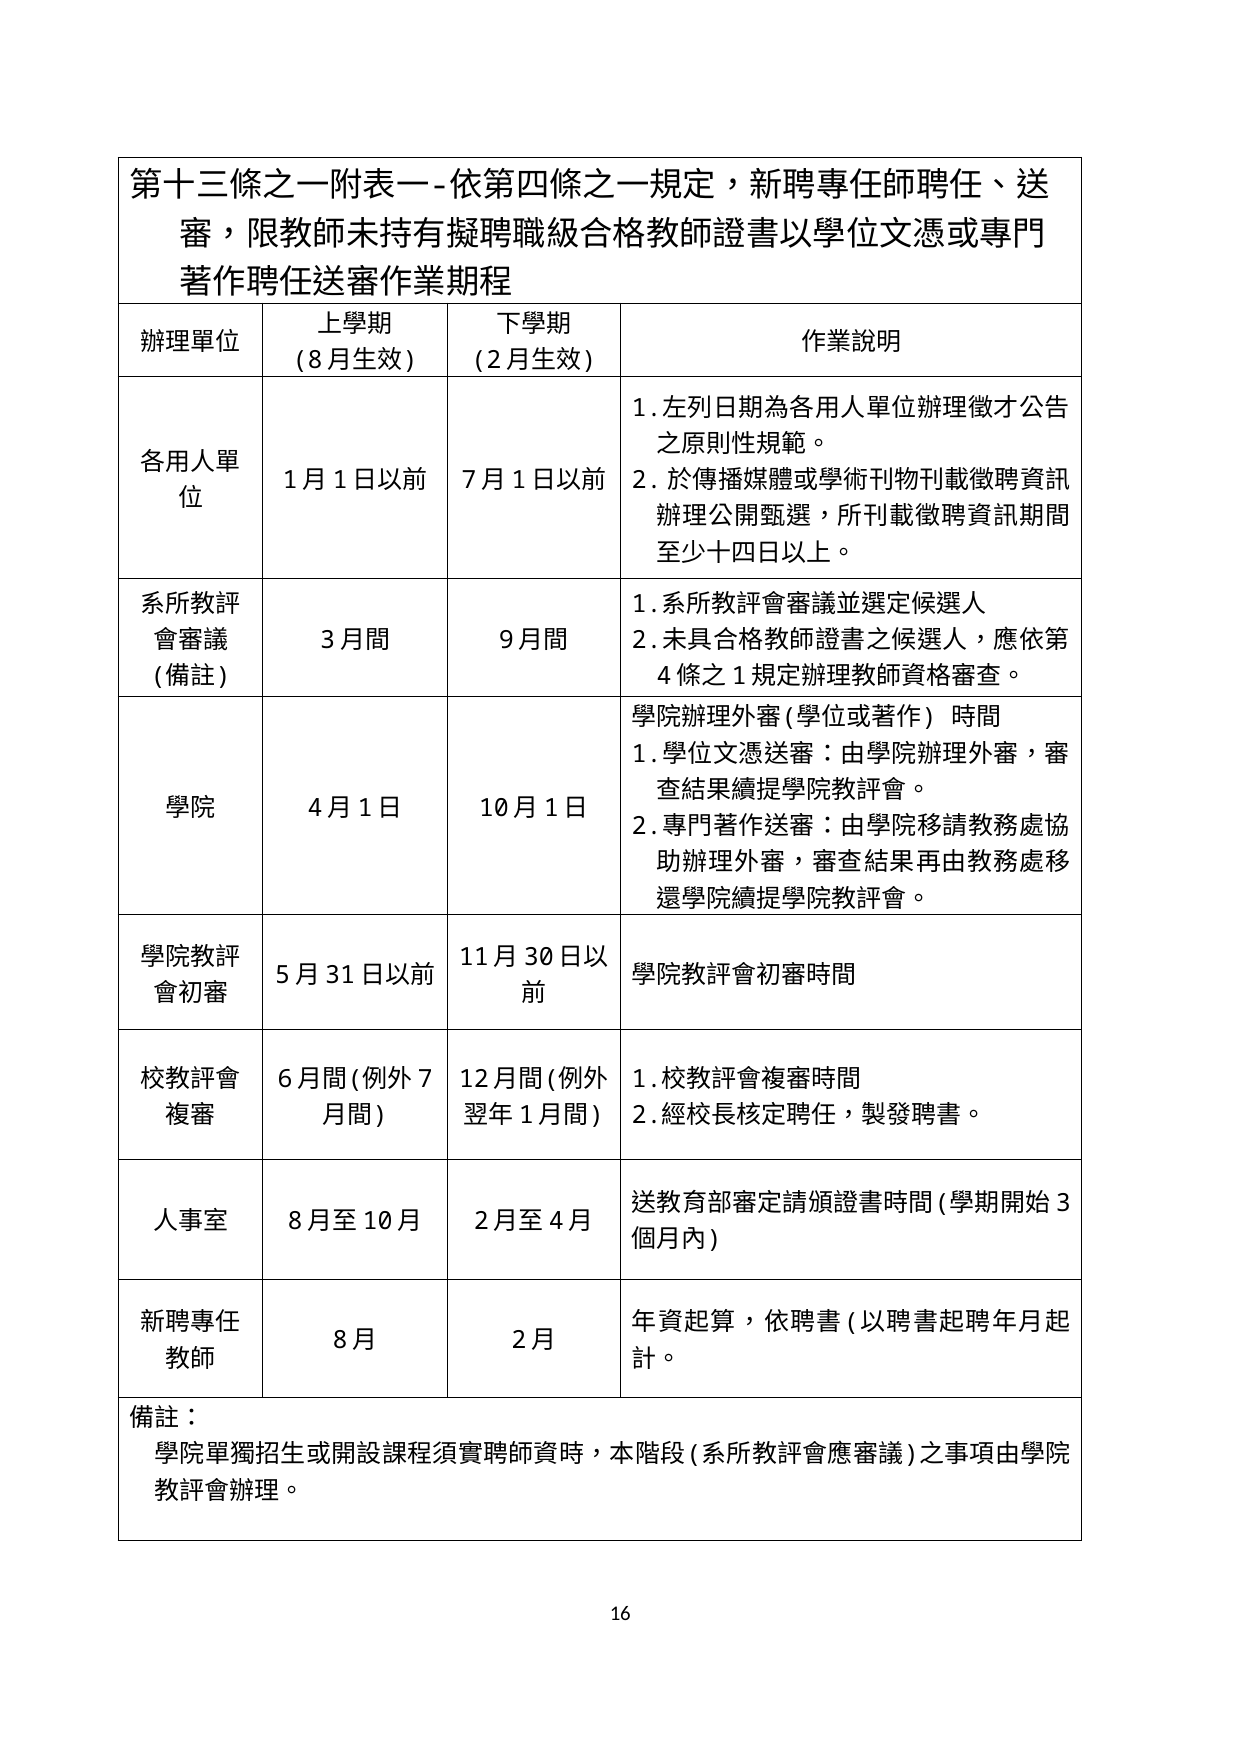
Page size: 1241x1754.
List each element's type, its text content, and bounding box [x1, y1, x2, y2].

table_cell 1.系所教評會審議並選定候選人 2.未具合格教師證書之候選人，應依第4條之1規定辦理教師資格審查。 [621, 579, 1081, 696]
table_cell 系所教評會審議 (備註) [119, 579, 262, 696]
table_cell 4月1日 [263, 697, 447, 914]
table_cell 2月 [448, 1280, 620, 1397]
table_cell 10月1日 [448, 697, 620, 914]
table_cell 學院教評會初審時間 [621, 915, 1081, 1029]
table_cell 辦理單位 [119, 304, 262, 376]
table_cell 學院教評會初審 [119, 915, 262, 1029]
table_cell 2月至4月 [448, 1160, 620, 1278]
table_cell 校教評會複審 [119, 1030, 262, 1158]
table_cell 1.左列日期為各用人單位辦理徵才公告之原則性規範。 2. 於傳播媒體或學術刊物刊載徵聘資訊辦理公開甄選，所刊載徵聘資訊期間至少十四日以上。 [621, 377, 1081, 578]
table_cell 學院 [119, 697, 262, 914]
table_header 第十三條之一附表一-依第四條之一規定，新聘專任師聘任、送審，限教師未持有擬聘職級合格教師證書以學位文憑或專門著作聘任送審作業期程 [119, 158, 1081, 303]
table_cell 上學期 (8月生效) [263, 304, 447, 376]
table_cell 8月 [263, 1280, 447, 1397]
table_cell 7月1日以前 [448, 377, 620, 578]
table_cell 下學期 (2月生效) [448, 304, 620, 376]
table_cell 5月31日以前 [263, 915, 447, 1029]
table_cell 1月1日以前 [263, 377, 447, 578]
table_cell 送教育部審定請頒證書時間(學期開始3個月內) [621, 1160, 1081, 1278]
table_cell 1.校教評會複審時間 2.經校長核定聘任，製發聘書。 [621, 1030, 1081, 1158]
table_cell 新聘專任教師 [119, 1280, 262, 1397]
table_cell 各用人單位 [119, 377, 262, 578]
table_cell 備註： 學院單獨招生或開設課程須實聘師資時，本階段(系所教評會應審議)之事項由學院教評會辦理。 [119, 1398, 1081, 1540]
table_cell 9月間 [448, 579, 620, 696]
table_cell 11月30日以前 [448, 915, 620, 1029]
table_cell 學院辦理外審(學位或著作) 時間 1.學位文憑送審：由學院辦理外審，審查結果續提學院教評會。 2.專門著作送審：由學院移請教務處協助辦理外審，審查結果再由教務處移還學院續提學院教評會。 [621, 697, 1081, 914]
table_cell 3月間 [263, 579, 447, 696]
table_cell 人事室 [119, 1160, 262, 1278]
table_cell 6月間(例外7月間) [263, 1030, 447, 1158]
table_cell 8月至10月 [263, 1160, 447, 1278]
table_cell 12月間(例外翌年1月間) [448, 1030, 620, 1158]
table_cell 年資起算，依聘書(以聘書起聘年月起計。 [621, 1280, 1081, 1397]
table_cell 作業說明 [621, 304, 1081, 376]
